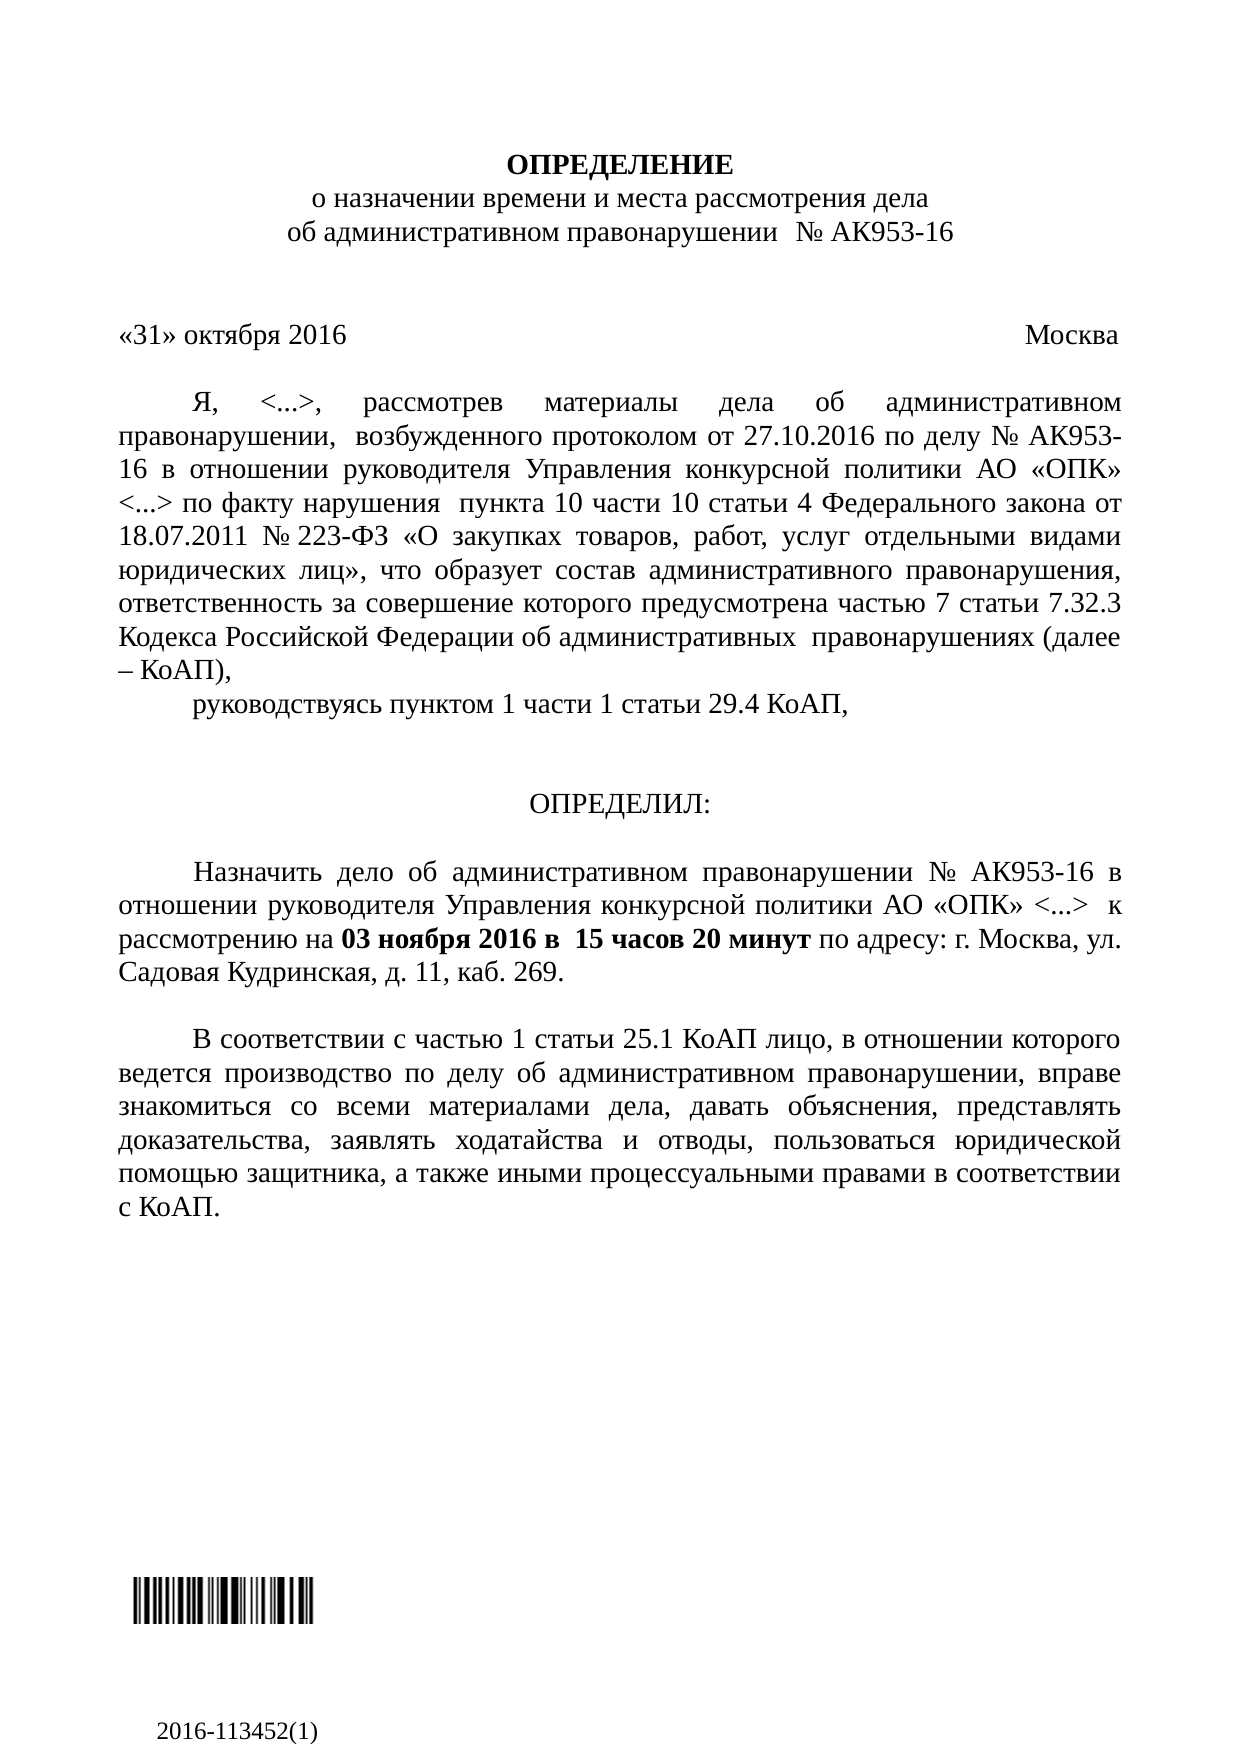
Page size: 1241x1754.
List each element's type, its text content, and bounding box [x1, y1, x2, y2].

text «31» октября 2016 Москва [118, 317, 1122, 351]
picture [118, 1577, 331, 1624]
text В соответствии с частью 1 статьи 25.1 КоАП лицо, в отношении которого ведется производство по делу об административном правонарушении, вправе знакомиться со всеми материалами дела, давать объяснения, представлять доказательства, заявлять ходатайства и отводы, пользоваться юридической помощью защитника, а также иными процессуальными правами в соответствии с КоАП. [118, 1021, 1122, 1223]
text Назначить дело об административном правонарушении № АК953-16 в отношении руководителя Управления конкурсной политики АО «ОПК» <...> к рассмотрению на 03 ноября 2016 в 15 часов 20 минут по адресу: г. Москва, ул. Садовая Кудринская, д. 11, каб. 269. [118, 854, 1122, 988]
text руководствуясь пунктом 1 части 1 статьи 29.4 КоАП, [118, 686, 1122, 719]
text о назначении времени и места рассмотрения дела [118, 180, 1122, 214]
text Я, <...>, рассмотрев материалы дела об административном правонарушении, возбужденного протоколом от 27.10.2016 по делу № АК953-16 в отношении руководителя Управления конкурсной политики АО «ОПК» <...> по факту нарушения пункта 10 части 10 статьи 4 Федерального закона от 18.07.2011 № 223-ФЗ «О закупках товаров, работ, услуг отдельными видами юридических лиц», что образует состав административного правонарушения, ответственность за совершение которого предусмотрена частью 7 статьи 7.32.3 Кодекса Российской Федерации об административных правонарушениях (далее – КоАП), [118, 384, 1122, 686]
subtitle ОПРЕДЕЛЕНИЕ [118, 147, 1122, 180]
text ОПРЕДЕЛИЛ: [118, 787, 1122, 820]
text об административном правонарушении № АК953-16 [118, 214, 1122, 250]
